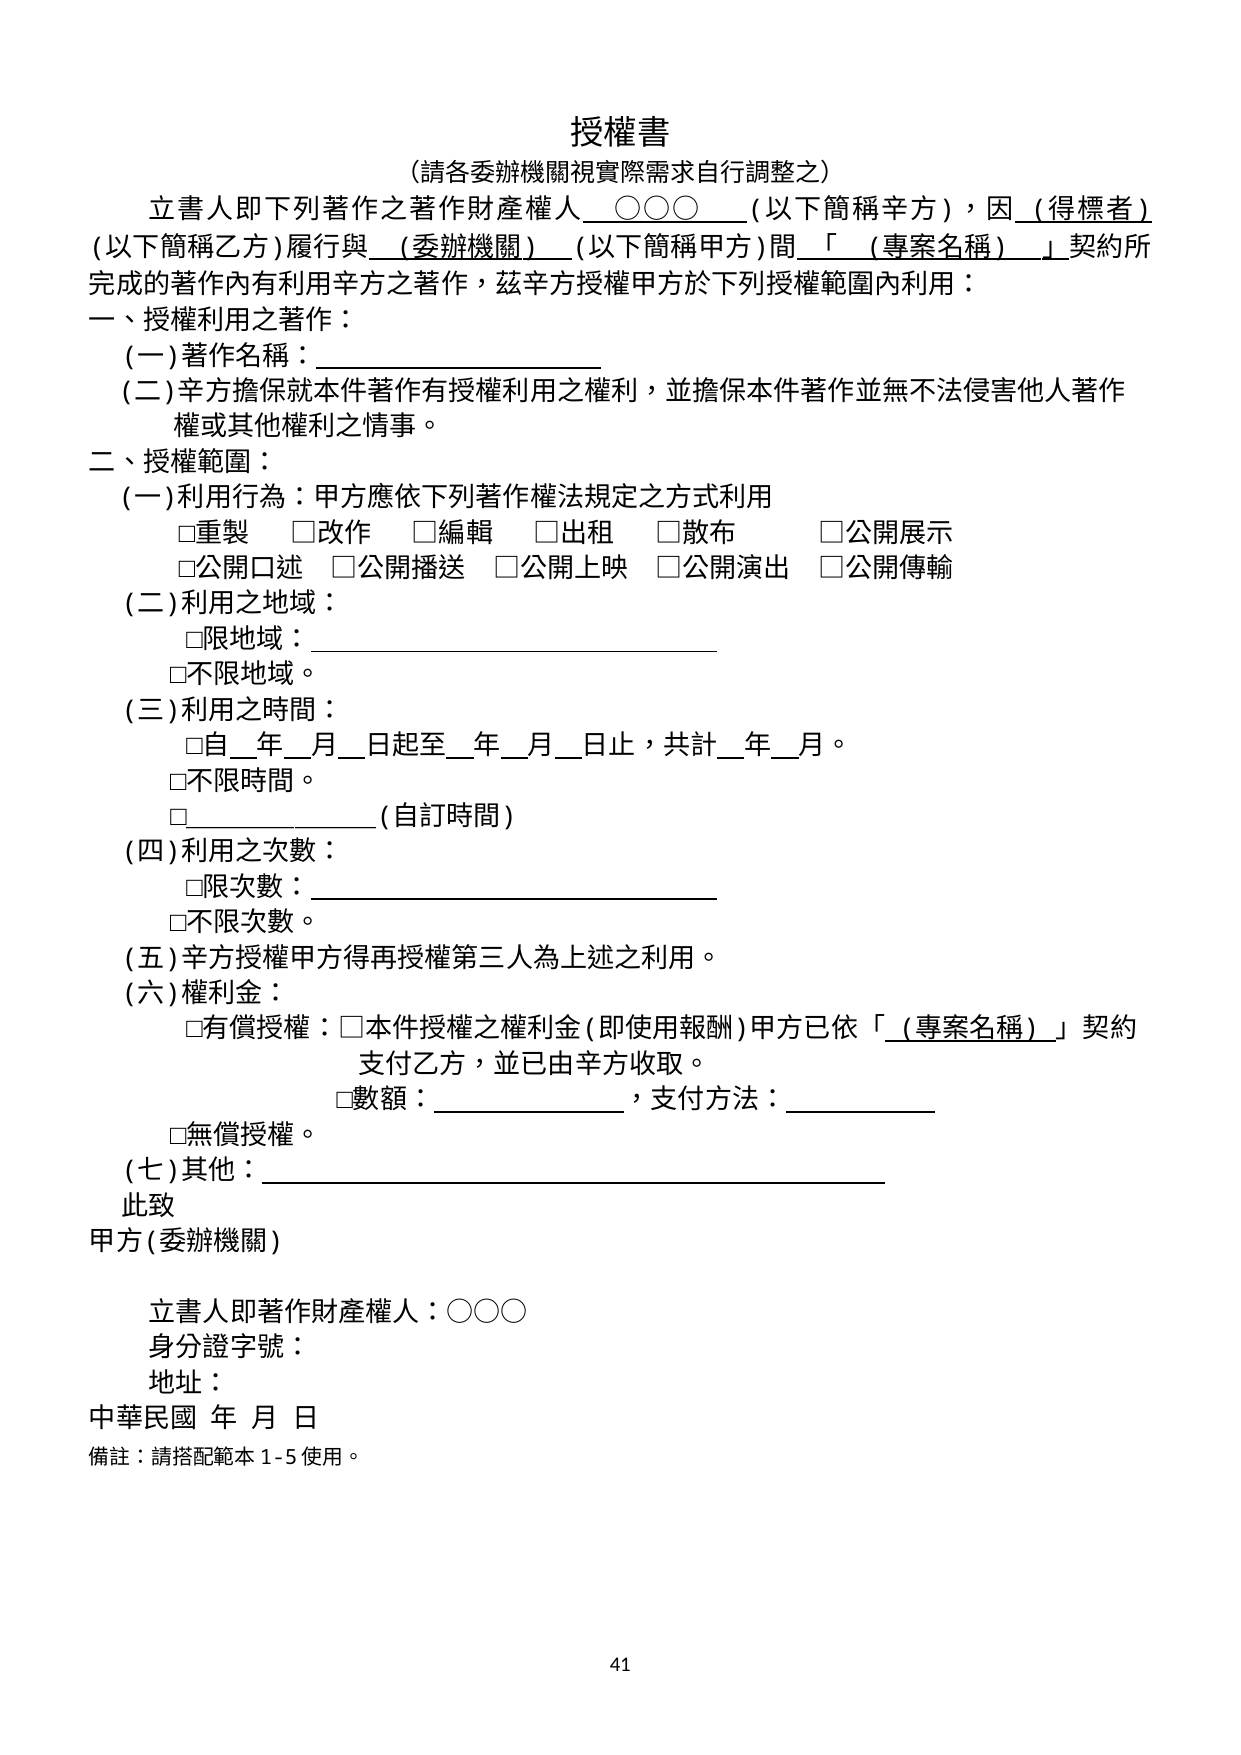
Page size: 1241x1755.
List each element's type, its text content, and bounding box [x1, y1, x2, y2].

text (七)其他： [89, 1151, 1152, 1187]
text (二)利用之地域： [89, 584, 1152, 620]
text 備註：請搭配範本1-5使用。 [89, 1434, 1152, 1472]
text (五)辛方授權甲方得再授權第三人為上述之利用。 [89, 939, 1152, 974]
text □限地域： [89, 620, 1152, 655]
text 身分證字號： [89, 1328, 1152, 1364]
text (四)利用之次數： [89, 832, 1152, 868]
text □不限時間。 [89, 762, 1152, 797]
text □＿＿＿＿＿＿＿(自訂時間) [170, 797, 1152, 832]
text □有償授權：□本件授權之權利金(即使用報酬)甲方已依「 (專案名稱) 」契約支付乙方，並已由辛方收取。 [89, 1009, 1152, 1080]
text □不限地域。 [89, 655, 1152, 691]
text 立書人即下列著作之著作財產權人 ○○○ (以下簡稱辛方)，因 (得標者) (以下簡稱乙方)履行與 (委辦機關) (以下簡稱甲方)間 「 (專案名稱) 」契約所完成的著作內有利用辛方之著作，茲辛方授權甲方於下列授權範圍內利用： [89, 189, 1152, 301]
text 甲方(委辦機關) [89, 1222, 1152, 1257]
text □數額： ，支付方法： [336, 1080, 1152, 1116]
text □無償授權。 [89, 1116, 1152, 1151]
text 立書人即著作財產權人：○○○ [89, 1293, 1152, 1328]
text □不限次數。 [89, 903, 1152, 939]
text (三)利用之時間： [89, 691, 1152, 726]
text (二)辛方擔保就本件著作有授權利用之權利，並擔保本件著作並無不法侵害他人著作權或其他權利之情事。 [118, 372, 1152, 443]
text (一)利用行為：甲方應依下列著作權法規定之方式利用 [118, 478, 1152, 514]
text (六)權利金： [89, 974, 1152, 1009]
text 一、授權利用之著作： [89, 301, 1152, 337]
text 授權書 [89, 118, 1152, 151]
text 二、授權範圍： [89, 443, 1152, 478]
text □公開口述 □公開播送 □公開上映 □公開演出 □公開傳輸 [162, 549, 1152, 584]
text 地址： [89, 1364, 1152, 1399]
text 此致 [89, 1187, 1152, 1222]
text □限次數： [89, 868, 1152, 903]
text □重製 □改作 □編輯 □出租 □散布 □公開展示 [162, 514, 1152, 549]
text （請各委辦機關視實際需求自行調整之） [89, 151, 1152, 189]
text 中華民國 年 月 日 [89, 1399, 1152, 1434]
text □自 年 月 日起至 年 月 日止，共計 年 月。 [89, 726, 1152, 762]
text (一)著作名稱： [89, 337, 1152, 372]
